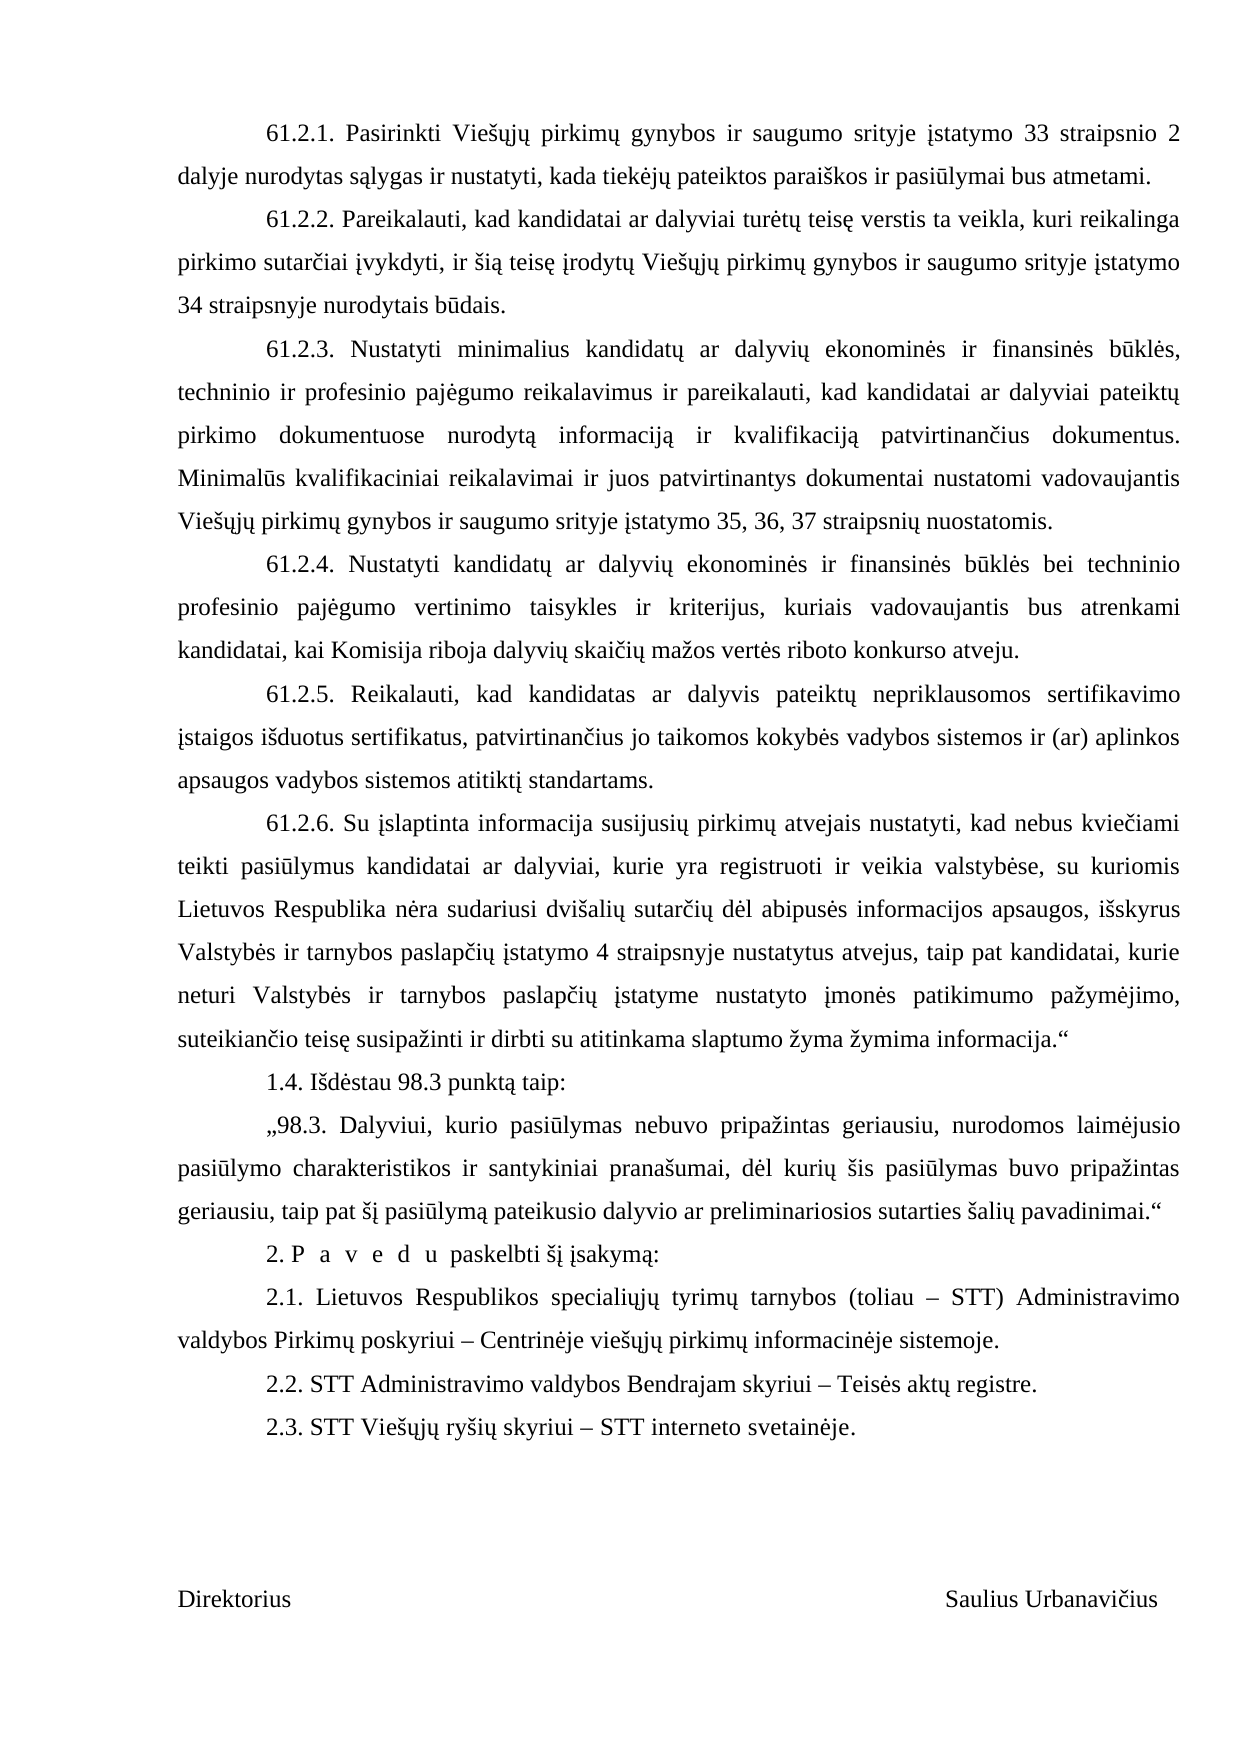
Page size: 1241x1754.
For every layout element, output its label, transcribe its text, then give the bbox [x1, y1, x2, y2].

text 61.2.1. Pasirinkti Viešųjų pirkimų gynybos ir saugumo srityje įstatymo 33 straipsnio 2 dalyje nurodytas sąlygas ir nustatyti, kada tiekėjų pateiktos paraiškos ir pasiūlymai bus atmetami. [177, 118, 1181, 190]
text 61.2.2. Pareikalauti, kad kandidatai ar dalyviai turėtų teisę verstis ta veikla, kuri reikalinga pirkimo sutarčiai įvykdyti, ir šią teisę įrodytų Viešųjų pirkimų gynybos ir saugumo srityje įstatymo 34 straipsnyje nurodytais būdais. [177, 204, 1181, 319]
text 61.2.6. Su įslaptinta informacija susijusių pirkimų atvejais nustatyti, kad nebus kviečiami teikti pasiūlymus kandidatai ar dalyviai, kurie yra registruoti ir veikia valstybėse, su kuriomis Lietuvos Respublika nėra sudariusi dvišalių sutarčių dėl abipusės informacijos apsaugos, išskyrus Valstybės ir tarnybos paslapčių įstatymo 4 straipsnyje nustatytus atvejus, taip pat kandidatai, kurie neturi Valstybės ir tarnybos paslapčių įstatyme nustatyto įmonės patikimumo pažymėjimo, suteikiančio teisę susipažinti ir dirbti su atitinkama slaptumo žyma žymima informacija.“ [177, 808, 1181, 1052]
text 2.1. Lietuvos Respublikos specialiųjų tyrimų tarnybos (toliau – STT) Administravimo valdybos Pirkimų poskyriui – Centrinėje viešųjų pirkimų informacinėje sistemoje. [177, 1282, 1181, 1354]
text 61.2.5. Reikalauti, kad kandidatas ar dalyvis pateiktų nepriklausomos sertifikavimo įstaigos išduotus sertifikatus, patvirtinančius jo taikomos kokybės vadybos sistemos ir (ar) aplinkos apsaugos vadybos sistemos atitiktį standartams. [177, 679, 1181, 794]
text 1.4. Išdėstau 98.3 punktą taip: [177, 1067, 1181, 1096]
text 2.3. STT Viešųjų ryšių skyriui – STT interneto svetainėje. [177, 1412, 1181, 1441]
text 2. P a v e d u paskelbti šį įsakymą: [177, 1239, 1181, 1268]
text „98.3. Dalyviui, kurio pasiūlymas nebuvo pripažintas geriausiu, nurodomos laimėjusio pasiūlymo charakteristikos ir santykiniai pranašumai, dėl kurių šis pasiūlymas buvo pripažintas geriausiu, taip pat šį pasiūlymą pateikusio dalyvio ar preliminariosios sutarties šalių pavadinimai.“ [177, 1110, 1181, 1225]
text 61.2.4. Nustatyti kandidatų ar dalyvių ekonominės ir finansinės būklės bei techninio profesinio pajėgumo vertinimo taisykles ir kriterijus, kuriais vadovaujantis bus atrenkami kandidatai, kai Komisija riboja dalyvių skaičių mažos vertės riboto konkurso atveju. [177, 549, 1181, 664]
text 2.2. STT Administravimo valdybos Bendrajam skyriui – Teisės aktų registre. [177, 1369, 1181, 1397]
text Direktorius Saulius Urbanavičius [177, 1584, 1181, 1613]
text 61.2.3. Nustatyti minimalius kandidatų ar dalyvių ekonominės ir finansinės būklės, techninio ir profesinio pajėgumo reikalavimus ir pareikalauti, kad kandidatai ar dalyviai pateiktų pirkimo dokumentuose nurodytą informaciją ir kvalifikaciją patvirtinančius dokumentus. Minimalūs kvalifikaciniai reikalavimai ir juos patvirtinantys dokumentai nustatomi vadovaujantis Viešųjų pirkimų gynybos ir saugumo srityje įstatymo 35, 36, 37 straipsnių nuostatomis. [177, 334, 1181, 535]
